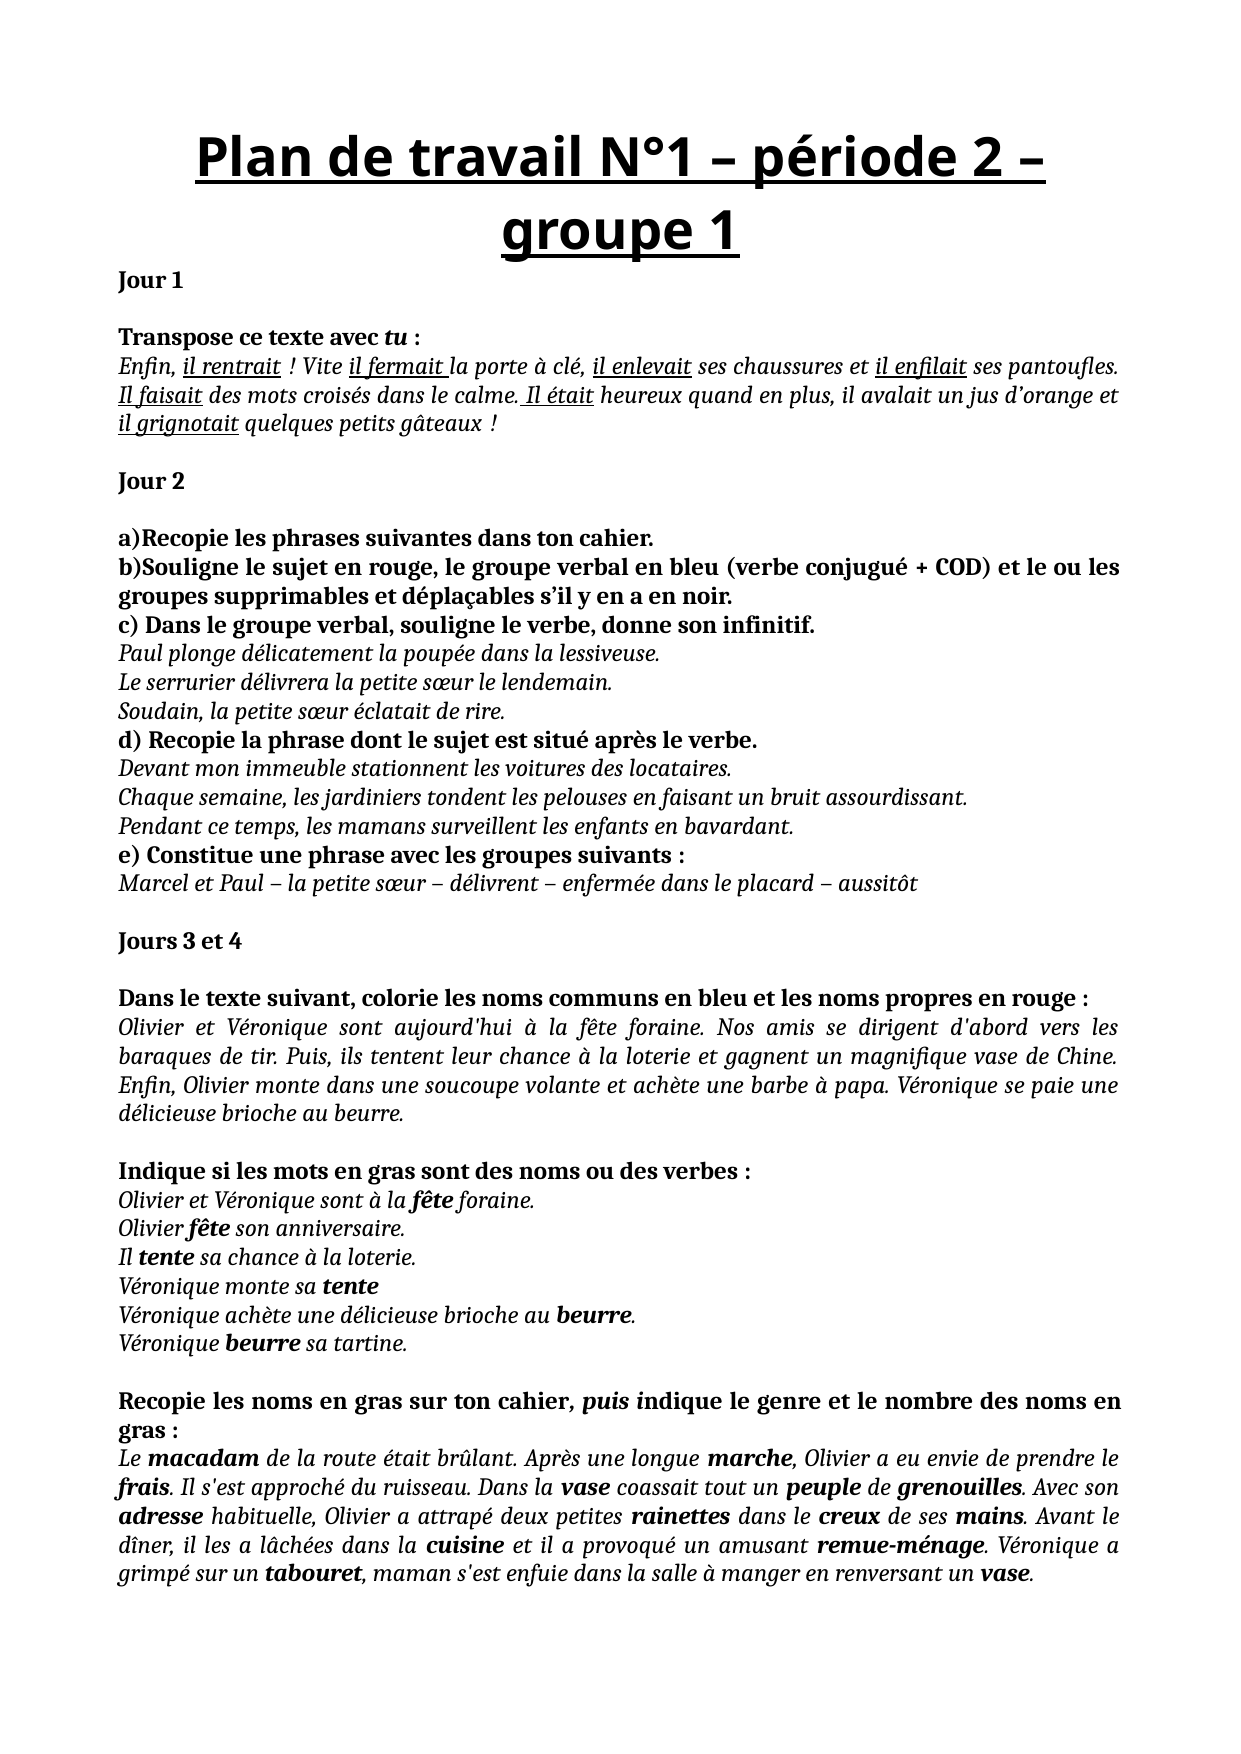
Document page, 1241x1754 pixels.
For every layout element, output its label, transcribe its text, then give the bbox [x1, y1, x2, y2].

text Transpose ce texte avec tu : [118, 323, 1122, 352]
text Enfin, il rentrait ! Vite il fermait la porte à clé, il enlevait ses chaussures et il enfilait ses pantoufles. Il faisait des mots croisés dans le calme. Il était heureux quand en plus, il avalait un jus d’orange et il grignotait quelques petits gâteaux ! [118, 352, 1122, 438]
text Le macadam de la route était brûlant. Après une longue marche, Olivier a eu envie de prendre le frais. Il s'est approché du ruisseau. Dans la vase coassait tout un peuple de grenouilles. Avec son adresse habituelle, Olivier a attrapé deux petites rainettes dans le creux de ses mains. Avant le dîner, il les a lâchées dans la cuisine et il a provoqué un amusant remue-ménage. Véronique a grimpé sur un tabouret, maman s'est enfuie dans la salle à manger en renversant un vase. [118, 1444, 1122, 1588]
text Pendant ce temps, les mamans surveillent les enfants en bavardant. [118, 812, 1122, 841]
text e) Constitue une phrase avec les groupes suivants : [118, 841, 1122, 869]
text Paul plonge délicatement la poupée dans la lessiveuse. [118, 639, 1122, 668]
text Jours 3 et 4 [118, 927, 1122, 956]
text Dans le texte suivant, colorie les noms communs en bleu et les noms propres en rouge : [118, 984, 1122, 1013]
text Véronique achète une délicieuse brioche au beurre. [118, 1301, 1122, 1329]
text Olivier et Véronique sont à la fête foraine. [118, 1186, 1122, 1214]
text Olivier et Véronique sont aujourd'hui à la fête foraine. Nos amis se dirigent d'abord vers les baraques de tir. Puis, ils tentent leur chance à la loterie et gagnent un magnifique vase de Chine. Enfin, Olivier monte dans une soucoupe volante et achète une barbe à papa. Véronique se paie une délicieuse brioche au beurre. [118, 1013, 1122, 1128]
text c) Dans le groupe verbal, souligne le verbe, donne son infinitif. [118, 611, 1122, 639]
text Véronique monte sa tente [118, 1272, 1122, 1301]
text Jour 2 [118, 467, 1122, 496]
text Indique si les mots en gras sont des noms ou des verbes : [118, 1157, 1122, 1186]
text Soudain, la petite sœur éclatait de rire. [118, 697, 1122, 726]
text Il tente sa chance à la loterie. [118, 1243, 1122, 1272]
text Jour 1 [118, 266, 1122, 294]
text Devant mon immeuble stationnent les voitures des locataires. [118, 754, 1122, 783]
text Recopie les noms en gras sur ton cahier, puis indique le genre et le nombre des noms en gras : [118, 1387, 1122, 1444]
text d) Recopie la phrase dont le sujet est situé après le verbe. [118, 726, 1122, 754]
text b)Souligne le sujet en rouge, le groupe verbal en bleu (verbe conjugué + COD) et le ou les groupes supprimables et déplaçables s’il y en a en noir. [118, 553, 1122, 611]
text Olivier fête son anniversaire. [118, 1214, 1122, 1243]
text Le serrurier délivrera la petite sœur le lendemain. [118, 668, 1122, 697]
text Marcel et Paul – la petite sœur – délivrent – enfermée dans le placard – aussitôt [118, 869, 1122, 898]
text Véronique beurre sa tartine. [118, 1329, 1122, 1358]
text Plan de travail N°1 – période 2 – groupe 1 [118, 118, 1122, 266]
text a)Recopie les phrases suivantes dans ton cahier. [118, 524, 1122, 553]
text Chaque semaine, les jardiniers tondent les pelouses en faisant un bruit assourdissant. [118, 783, 1122, 812]
